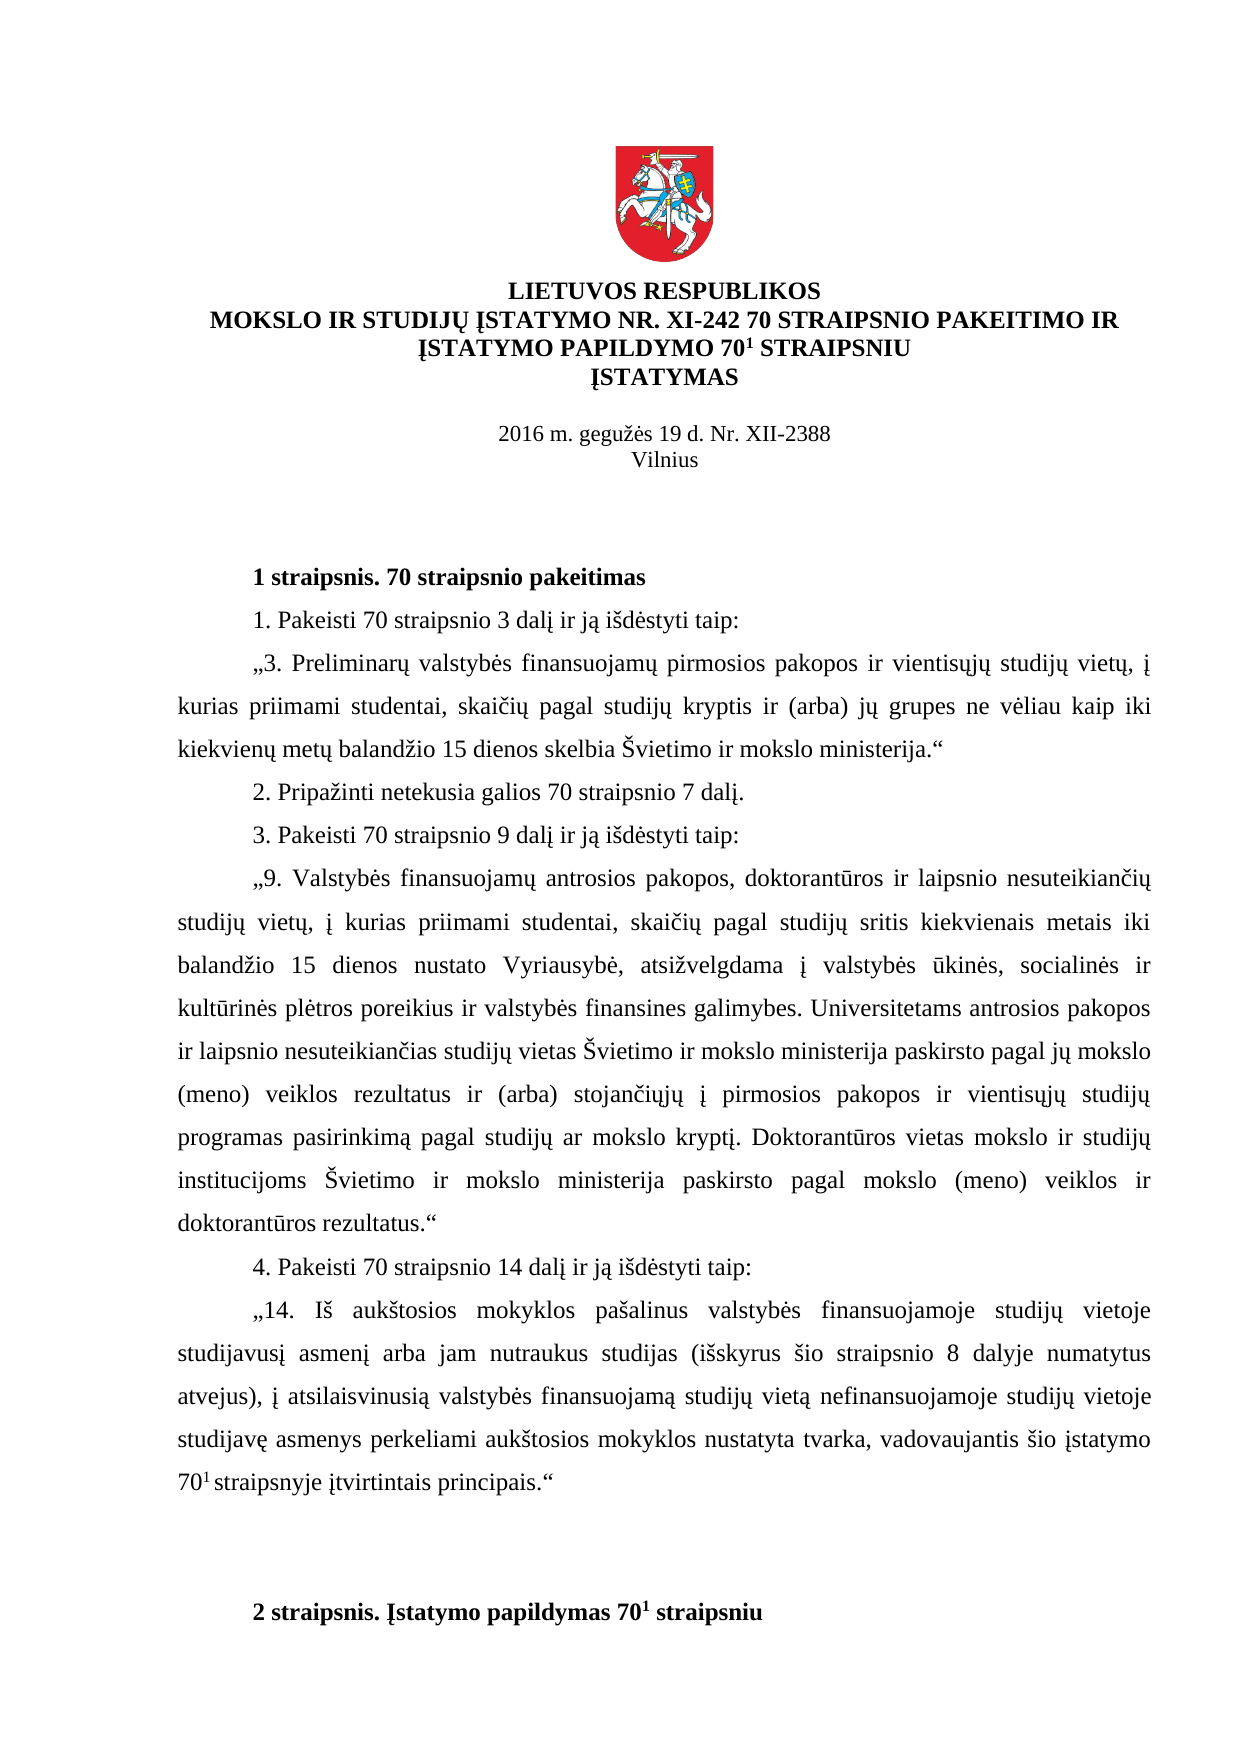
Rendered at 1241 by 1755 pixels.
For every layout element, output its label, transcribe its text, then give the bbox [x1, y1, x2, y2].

text „9. Valstybės finansuojamų antrosios pakopos, doktorantūros ir laipsnio nesuteikiančių studijų vietų, į kurias priimami studentai, skaičių pagal studijų sritis kiekvienais metais iki balandžio 15 dienos nustato Vyriausybė, atsižvelgdama į valstybės ūkinės, socialinės ir kultūrinės plėtros poreikius ir valstybės finansines galimybes. Universitetams antrosios pakopos ir laipsnio nesuteikiančias studijų vietas Švietimo ir mokslo ministerija paskirsto pagal jų mokslo (meno) veiklos rezultatus ir (arba) stojančiųjų į pirmosios pakopos ir vientisųjų studijų programas pasirinkimą pagal studijų ar mokslo kryptį. Doktorantūros vietas mokslo ir studijų institucijoms Švietimo ir mokslo ministerija paskirsto pagal mokslo (meno) veiklos ir doktorantūros rezultatus.“ [177, 863, 1152, 1237]
text 4. Pakeisti 70 straipsnio 14 dalį ir ją išdėstyti taip: [177, 1252, 1152, 1280]
text 1 straipsnis. 70 straipsnio pakeitimas [177, 562, 1152, 590]
text 2 straipsnis. Įstatymo papildymas 701 straipsniu [177, 1597, 1152, 1625]
text 2. Pripažinti netekusia galios 70 straipsnio 7 dalį. [177, 777, 1152, 806]
text 1. Pakeisti 70 straipsnio 3 dalį ir ją išdėstyti taip: [177, 605, 1152, 633]
text MOKSLO IR STUDIJŲ ĮSTATYMO NR. XI-242 70 STRAIPSNIO PAKEITIMO IR ĮSTATYMO PAPILDYMO 701 STRAIPSNIU [177, 305, 1152, 362]
text 2016 m. gegužės 19 d. Nr. XII-2388 [177, 420, 1152, 446]
text ĮSTATYMAS [177, 362, 1152, 391]
text „14. Iš aukštosios mokyklos pašalinus valstybės finansuojamoje studijų vietoje studijavusį asmenį arba jam nutraukus studijas (išskyrus šio straipsnio 8 dalyje numatytus atvejus), į atsilaisvinusią valstybės finansuojamą studijų vietą nefinansuojamoje studijų vietoje studijavę asmenys perkeliami aukštosios mokyklos nustatyta tvarka, vadovaujantis šio įstatymo 701 straipsnyje įtvirtintais principais.“ [177, 1295, 1152, 1496]
text 3. Pakeisti 70 straipsnio 9 dalį ir ją išdėstyti taip: [177, 820, 1152, 849]
text Vilnius [177, 446, 1152, 472]
text „3. Preliminarų valstybės finansuojamų pirmosios pakopos ir vientisųjų studijų vietų, į kurias priimami studentai, skaičių pagal studijų kryptis ir (arba) jų grupes ne vėliau kaip iki kiekvienų metų balandžio 15 dienos skelbia Švietimo ir mokslo ministerija.“ [177, 648, 1152, 763]
text LIETUVOS RESPUBLIKOS [177, 276, 1152, 305]
